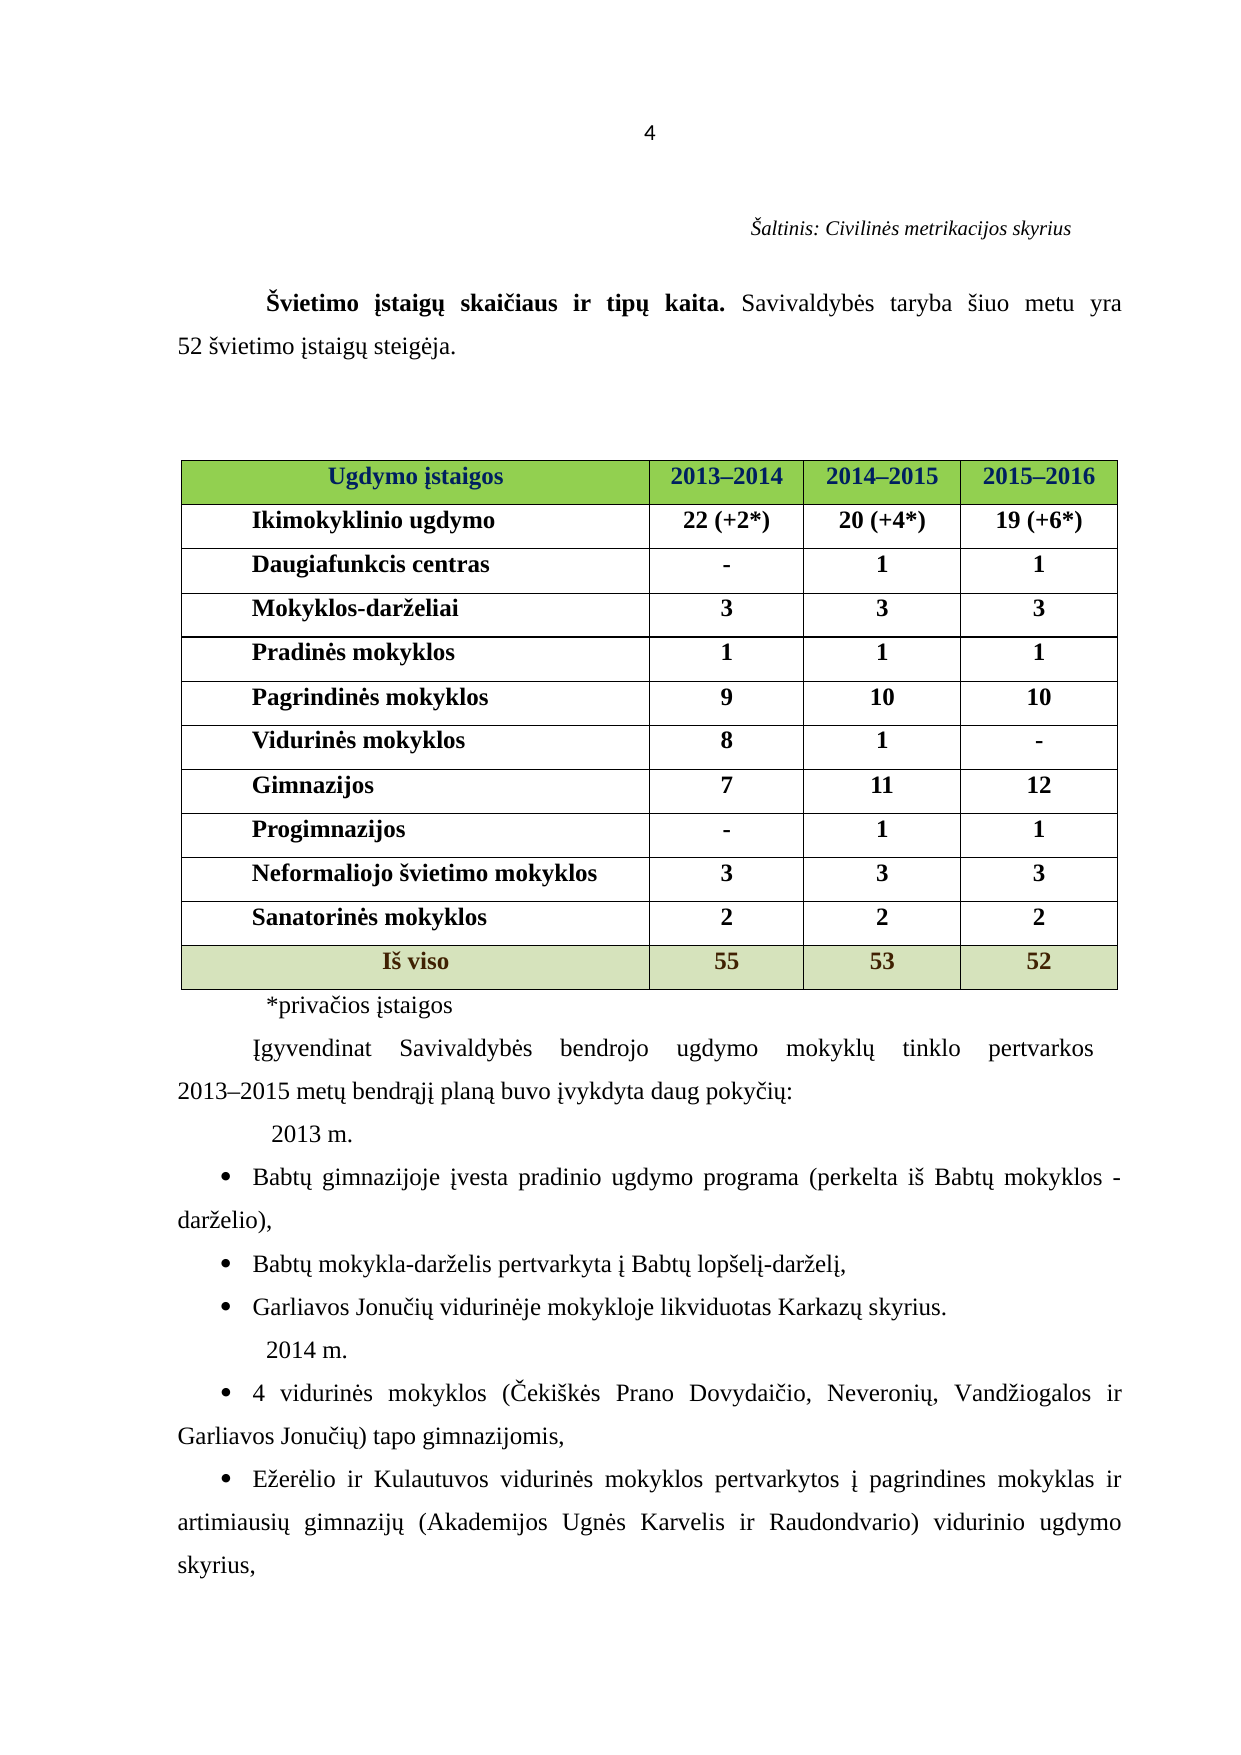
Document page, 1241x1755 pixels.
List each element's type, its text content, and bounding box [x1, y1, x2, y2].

table_cell - [961, 726, 1117, 769]
table_cell 19 (+6*) [961, 505, 1117, 548]
table_cell 2 [650, 902, 803, 945]
table_cell 10 [961, 682, 1117, 724]
table_cell Vidurinės mokyklos [182, 726, 649, 769]
table_cell 3 [650, 594, 803, 636]
text  Garliavos Jonučių vidurinėje mokykloje likviduotas Karkazų skyrius. [177, 1292, 1122, 1321]
text 2013 m. [252, 1119, 1122, 1148]
table_cell 1 [961, 814, 1117, 857]
text Įgyvendinat Savivaldybės bendrojo ugdymo mokyklų tinklo pertvarkos 2013–2015 metų bendrąjį planą buvo įvykdyta daug pokyčių: [177, 1033, 1122, 1105]
table_cell Neformaliojo švietimo mokyklos [182, 858, 649, 901]
table_cell Daugiafunkcis centras [182, 549, 649, 592]
text Šaltinis: Civilinės metrikacijos skyrius [627, 216, 1122, 240]
table_cell 3 [804, 858, 960, 901]
table_header 2015–2016 [961, 461, 1117, 504]
text švietimo įstaigų skaičiaus ir tipų kaita. Savivaldybės taryba šiuo metu yra 52 švietimo įstaigų steigėja. [177, 288, 1122, 359]
table_cell 8 [650, 726, 803, 769]
table_cell Sanatorinės mokyklos [182, 902, 649, 945]
table_cell 3 [961, 594, 1117, 636]
table_cell 9 [650, 682, 803, 724]
table_cell 55 [650, 946, 803, 989]
table_cell Ikimokyklinio ugdymo [182, 505, 649, 548]
table_cell 10 [804, 682, 960, 724]
text 2014 m. [266, 1335, 1122, 1364]
table_cell Pradinės mokyklos [182, 638, 649, 681]
table_cell 1 [961, 638, 1117, 681]
table_cell 12 [961, 770, 1117, 813]
table_cell 11 [804, 770, 960, 813]
table_cell 53 [804, 946, 960, 989]
table_cell 2 [961, 902, 1117, 945]
table_cell Pagrindinės mokyklos [182, 682, 649, 724]
table_cell 1 [804, 726, 960, 769]
table_cell 7 [650, 770, 803, 813]
table_cell 1 [804, 638, 960, 681]
text *privačios įstaigos [177, 990, 1122, 1019]
table_header 2014–2015 [804, 461, 960, 504]
table_cell 2 [804, 902, 960, 945]
table_cell 1 [804, 549, 960, 592]
table_cell 3 [804, 594, 960, 636]
table_cell 20 (+4*) [804, 505, 960, 548]
table_cell Mokyklos-darželiai [182, 594, 649, 636]
text  Babtų gimnazijoje įvesta pradinio ugdymo programa (perkelta iš Babtų mokyklos -darželio), [177, 1162, 1122, 1234]
table_cell 1 [650, 638, 803, 681]
table_header 2013–2014 [650, 461, 803, 504]
table_cell 22 (+2*) [650, 505, 803, 548]
text  4 vidurinės mokyklos (Čekiškės Prano Dovydaičio, Neveronių, Vandžiogalos ir Garliavos Jonučių) tapo gimnazijomis, [177, 1378, 1122, 1450]
table_cell - [650, 549, 803, 592]
table_cell 3 [961, 858, 1117, 901]
text  Babtų mokykla-darželis pertvarkyta į Babtų lopšelį-darželį, [177, 1249, 1122, 1277]
table_header Ugdymo įstaigos [182, 461, 649, 504]
table_cell 52 [961, 946, 1117, 989]
table_cell 3 [650, 858, 803, 901]
table_cell Gimnazijos [182, 770, 649, 813]
table_cell 1 [961, 549, 1117, 592]
table_cell - [650, 814, 803, 857]
text  Ežerėlio ir Kulautuvos vidurinės mokyklos pertvarkytos į pagrindines mokyklas ir artimiausių gimnazijų (Akademijos Ugnės Karvelis ir Raudondvario) vidurinio ugdymo skyrius, [177, 1464, 1122, 1579]
table_cell Iš viso [182, 946, 649, 989]
table_cell Progimnazijos [182, 814, 649, 857]
table_cell 1 [804, 814, 960, 857]
